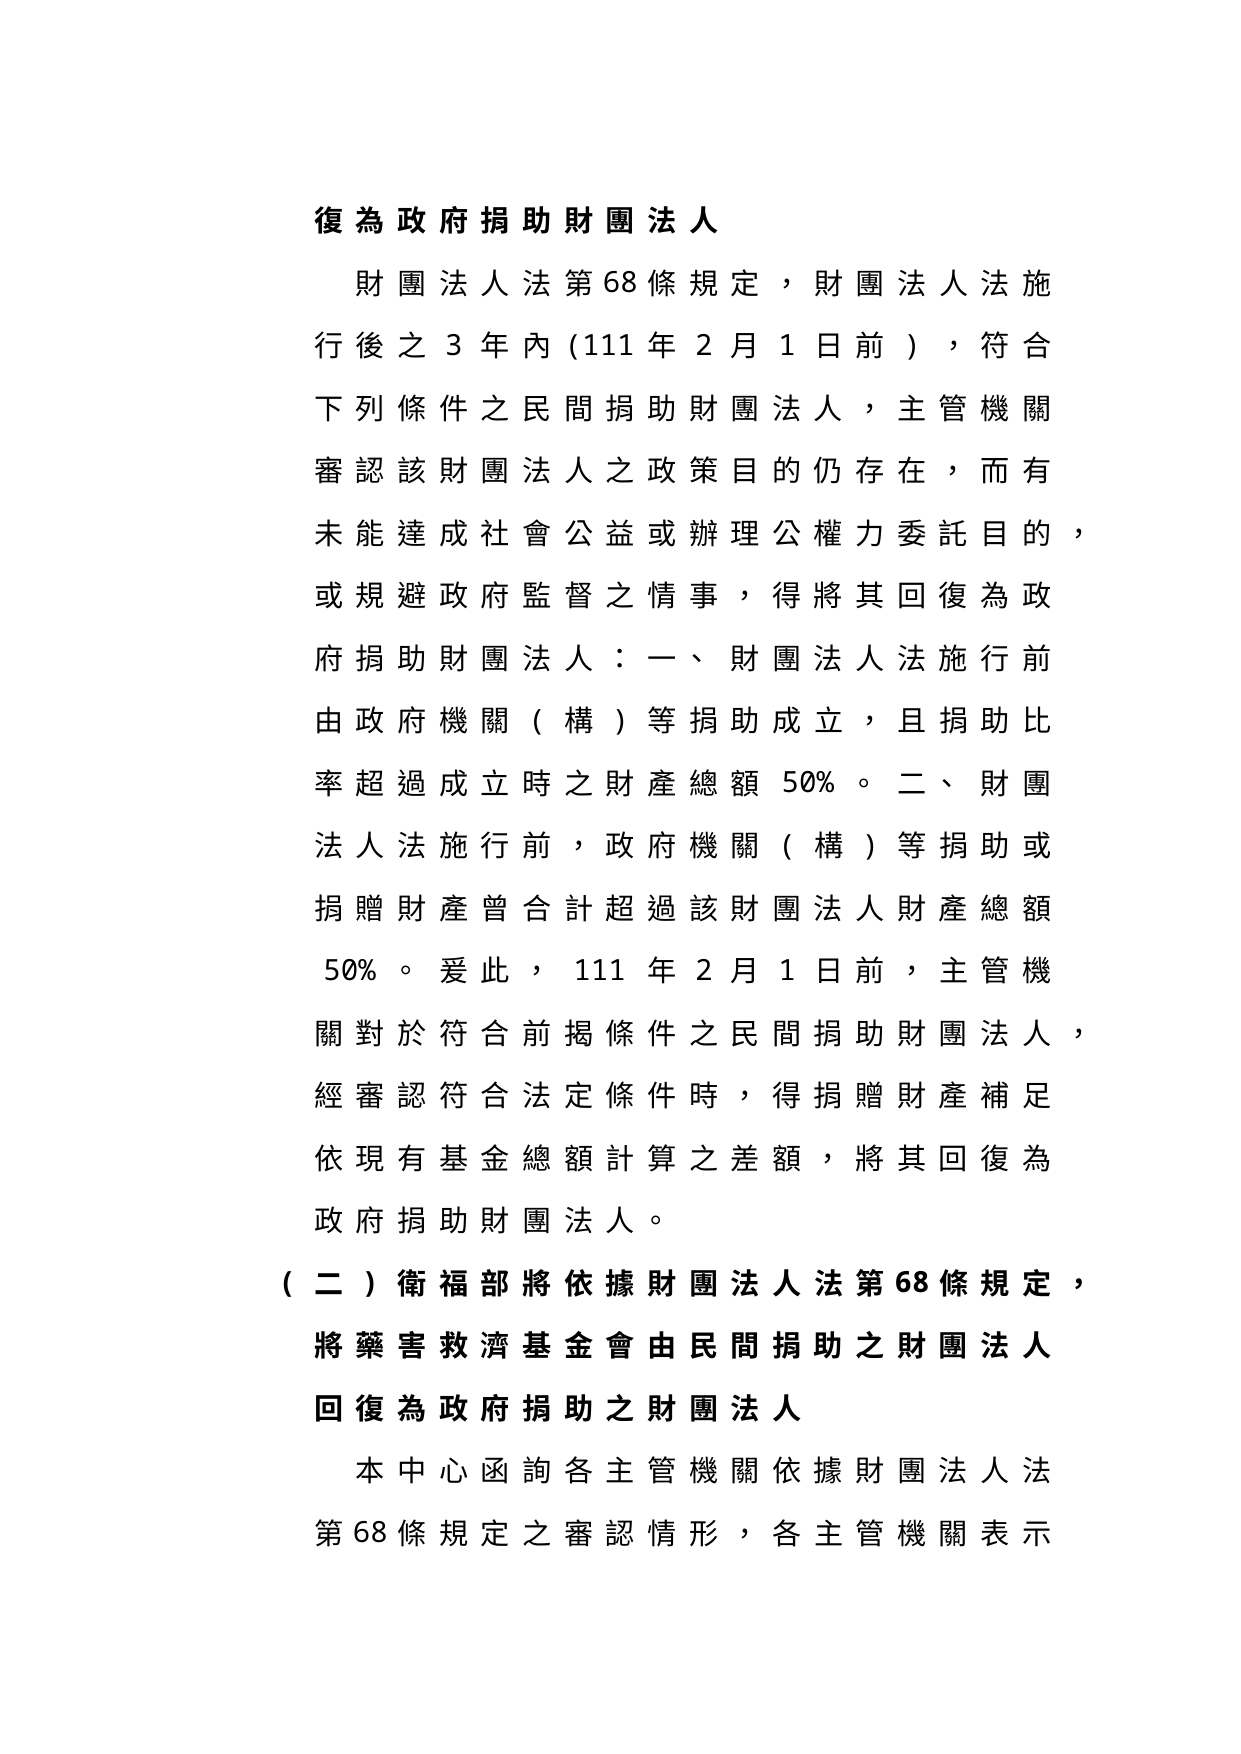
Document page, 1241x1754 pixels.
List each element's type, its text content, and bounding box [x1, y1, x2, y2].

text 本中心函詢各主管機關依據財團法人法第68條規定之審認情形，各主管機關表示適用該條規定之財團法人共有3家，分別為教育部主管之蔣經國國際學術交流基金會、經濟部主管之中技社及衛福部主管之藥害救濟基金會。蔣經國國際學術交流基金會及中技社，經主管機關審認後認為無回復為政府捐助財團法人之必要；僅衛福部認為藥害救濟基金會有回復為政府捐助財團法人之必要，且該部預計在111至114年度共4個年度，每年編列1,000萬元合計4,000萬元捐助藥害救濟基金會，以補足基金總額計算之差額(詳表1)。 [271, 1427, 1058, 1552]
text 復為政府捐助財團法人 [242, 177, 1058, 240]
text (二)衛福部將依據財團法人法第68條規定，將藥害救濟基金會由民間捐助之財團法人回復為政府捐助之財團法人 [242, 1240, 1058, 1427]
text 財團法人法第68條規定，財團法人法施行後之3年內(111年2月1日前)，符合下列條件之民間捐助財團法人，主管機關審認該財團法人之政策目的仍存在，而有未能達成社會公益或辦理公權力委託目的，或規避政府監督之情事，得將其回復為政府捐助財團法人：一、財團法人法施行前由政府機關(構)等捐助成立，且捐助比率超過成立時之財產總額50%。二、財團法人法施行前，政府機關(構)等捐助或捐贈財產曾合計超過該財團法人財產總額50%。爰此，111年2月1日前，主管機關對於符合前揭條件之民間捐助財團法人，經審認符合法定條件時，得捐贈財產補足依現有基金總額計算之差額，將其回復為政府捐助財團法人。 [271, 240, 1058, 1240]
